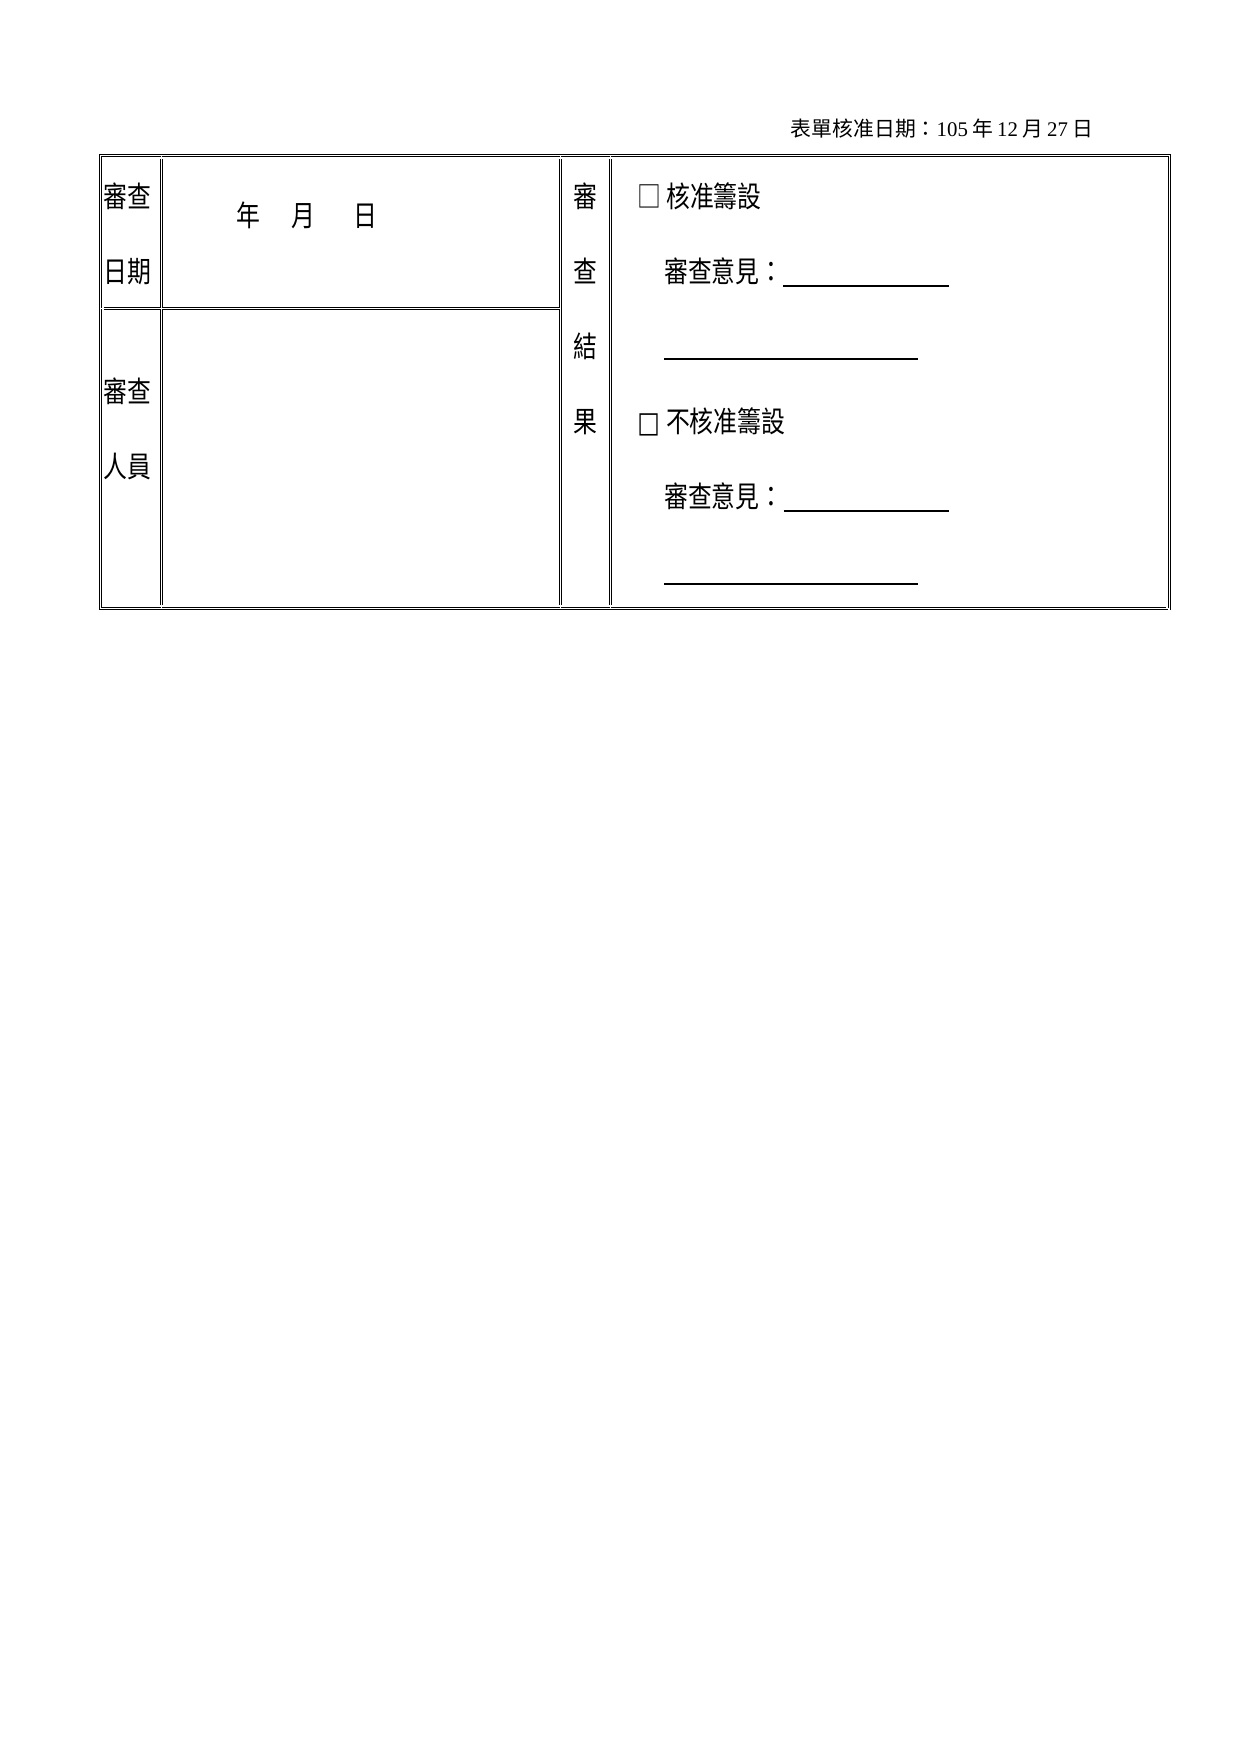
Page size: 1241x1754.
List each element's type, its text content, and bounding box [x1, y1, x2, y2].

table_cell 審查 人員 [101, 307, 161, 607]
table_cell [161, 310, 560, 607]
table_cell 審查 日期 [102, 157, 161, 307]
table_cell 年 月 日 [161, 157, 560, 307]
table_cell 審查 結果 [560, 157, 610, 607]
table_cell □ 核准籌設 審查意見： □ 不核准籌設 審查意見： [610, 157, 1168, 607]
